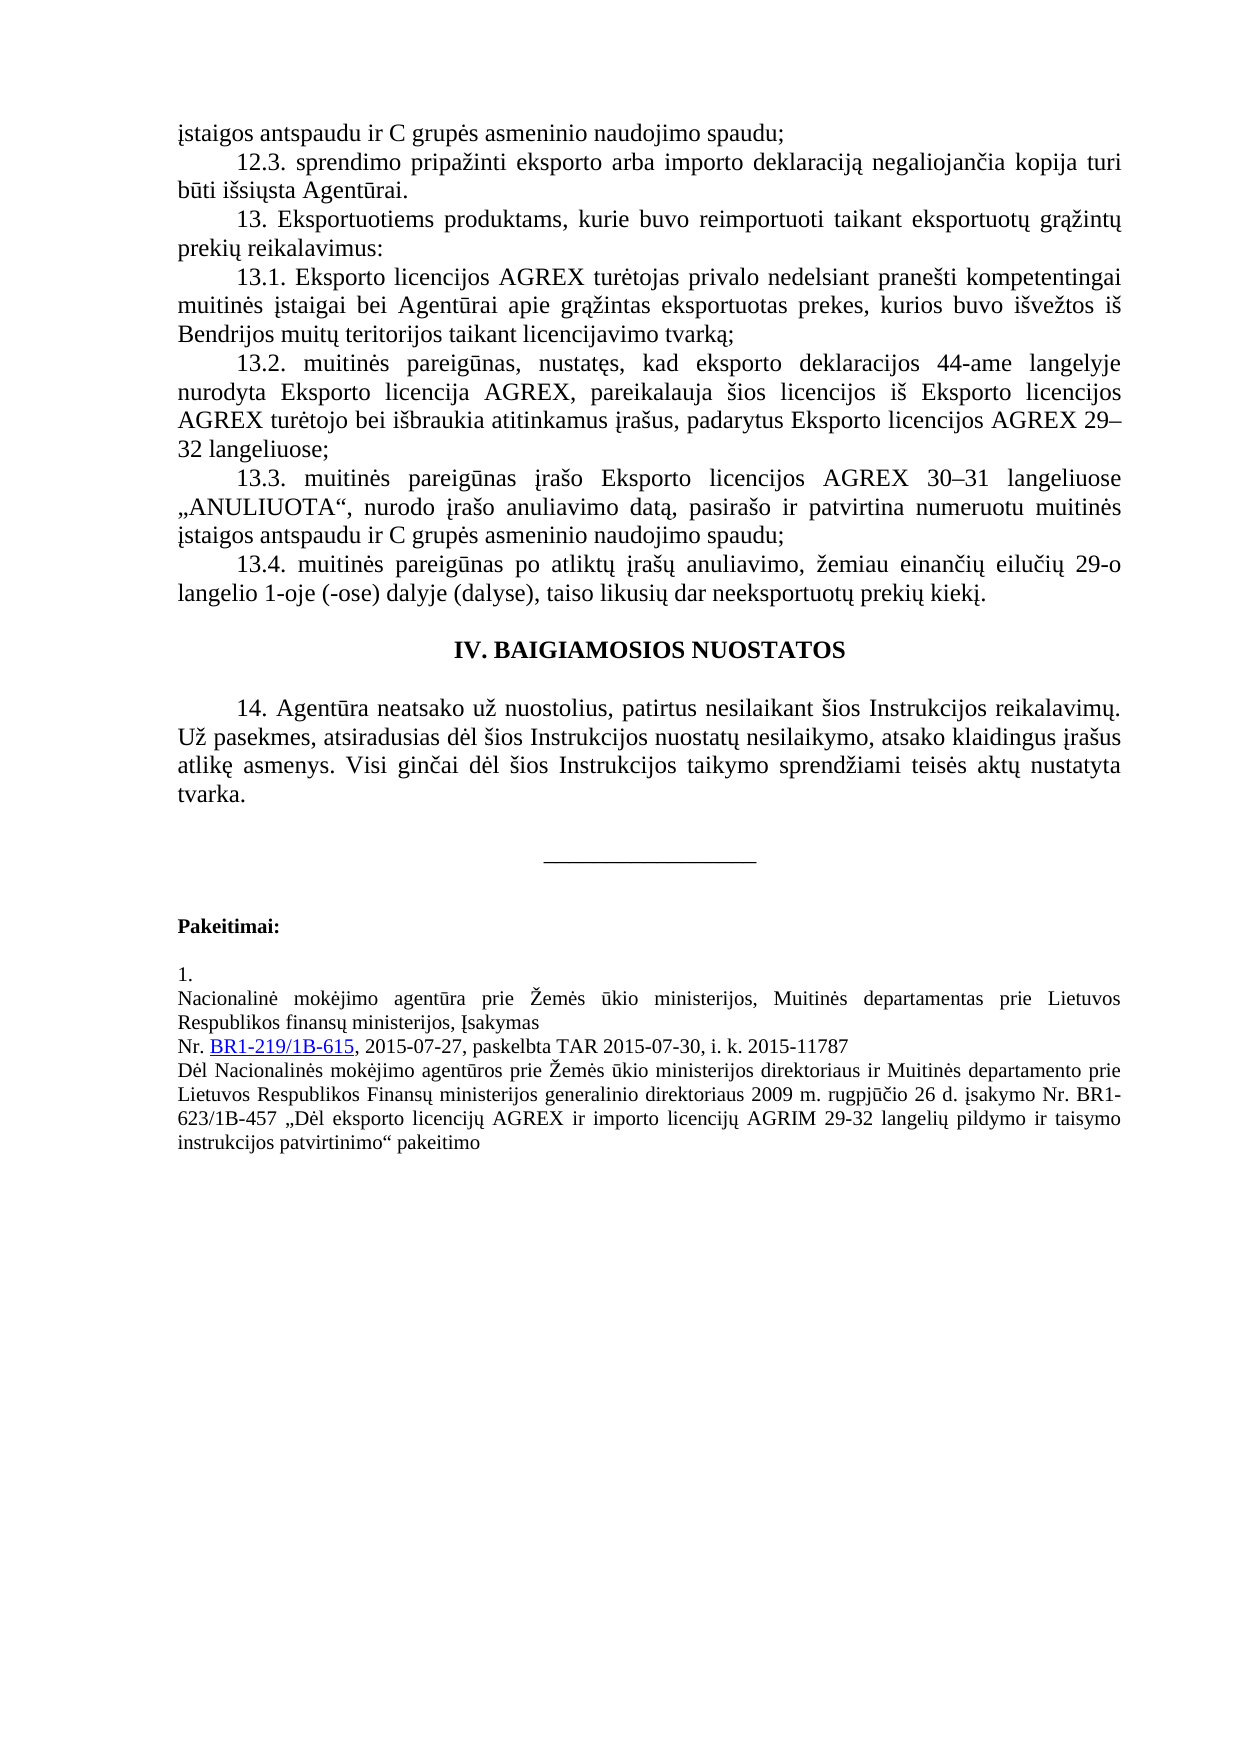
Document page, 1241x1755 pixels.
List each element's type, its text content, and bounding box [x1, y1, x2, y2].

text Pakeitimai: [177, 914, 1122, 938]
text 13.2. muitinės pareigūnas, nustatęs, kad eksporto deklaracijos 44-ame langelyje nurodyta Eksporto licencija AGREX, pareikalauja šios licencijos iš Eksporto licencijos AGREX turėtojo bei išbraukia atitinkamus įrašus, padarytus Eksporto licencijos AGREX 29–32 langeliuose; [177, 348, 1122, 463]
text _________________ [177, 837, 1122, 866]
text IV. BAIGIAMOSIOS NUOSTATOS [177, 636, 1122, 664]
text 12.3. sprendimo pripažinti eksporto arba importo deklaraciją negaliojančia kopija turi būti išsiųsta Agentūrai. [177, 147, 1122, 204]
text Dėl Nacionalinės mokėjimo agentūros prie Žemės ūkio ministerijos direktoriaus ir Muitinės departamento prie Lietuvos Respublikos Finansų ministerijos generalinio direktoriaus 2009 m. rugpjūčio 26 d. įsakymo Nr. BR1-623/1B-457 „Dėl eksporto licencijų AGREX ir importo licencijų AGRIM 29-32 langelių pildymo ir taisymo instrukcijos patvirtinimo“ pakeitimo [177, 1058, 1122, 1154]
text 13.1. Eksporto licencijos AGREX turėtojas privalo nedelsiant pranešti kompetentingai muitinės įstaigai bei Agentūrai apie grąžintas eksportuotas prekes, kurios buvo išvežtos iš Bendrijos muitų teritorijos taikant licencijavimo tvarką; [177, 262, 1122, 348]
text Nr. BR1-219/1B-615, 2015-07-27, paskelbta TAR 2015-07-30, i. k. 2015-11787 [177, 1034, 1122, 1058]
text 13.3. muitinės pareigūnas įrašo Eksporto licencijos AGREX 30–31 langeliuose „ANULIUOTA“, nurodo įrašo anuliavimo datą, pasirašo ir patvirtina numeruotu muitinės įstaigos antspaudu ir C grupės asmeninio naudojimo spaudu; [177, 463, 1122, 549]
text įstaigos antspaudu ir C grupės asmeninio naudojimo spaudu; [177, 118, 1122, 147]
text Nacionalinė mokėjimo agentūra prie Žemės ūkio ministerijos, Muitinės departamentas prie Lietuvos Respublikos finansų ministerijos, Įsakymas [177, 986, 1122, 1034]
text 13.4. muitinės pareigūnas po atliktų įrašų anuliavimo, žemiau einančių eilučių 29-o langelio 1-oje (-ose) dalyje (dalyse), taiso likusių dar neeksportuotų prekių kiekį. [177, 549, 1122, 607]
text 13. Eksportuotiems produktams, kurie buvo reimportuoti taikant eksportuotų grąžintų prekių reikalavimus: [177, 204, 1122, 262]
text 1. [177, 962, 1122, 986]
text 14. Agentūra neatsako už nuostolius, patirtus nesilaikant šios Instrukcijos reikalavimų. Už pasekmes, atsiradusias dėl šios Instrukcijos nuostatų nesilaikymo, atsako klaidingus įrašus atlikę asmenys. Visi ginčai dėl šios Instrukcijos taikymo sprendžiami teisės aktų nustatyta tvarka. [177, 693, 1122, 808]
